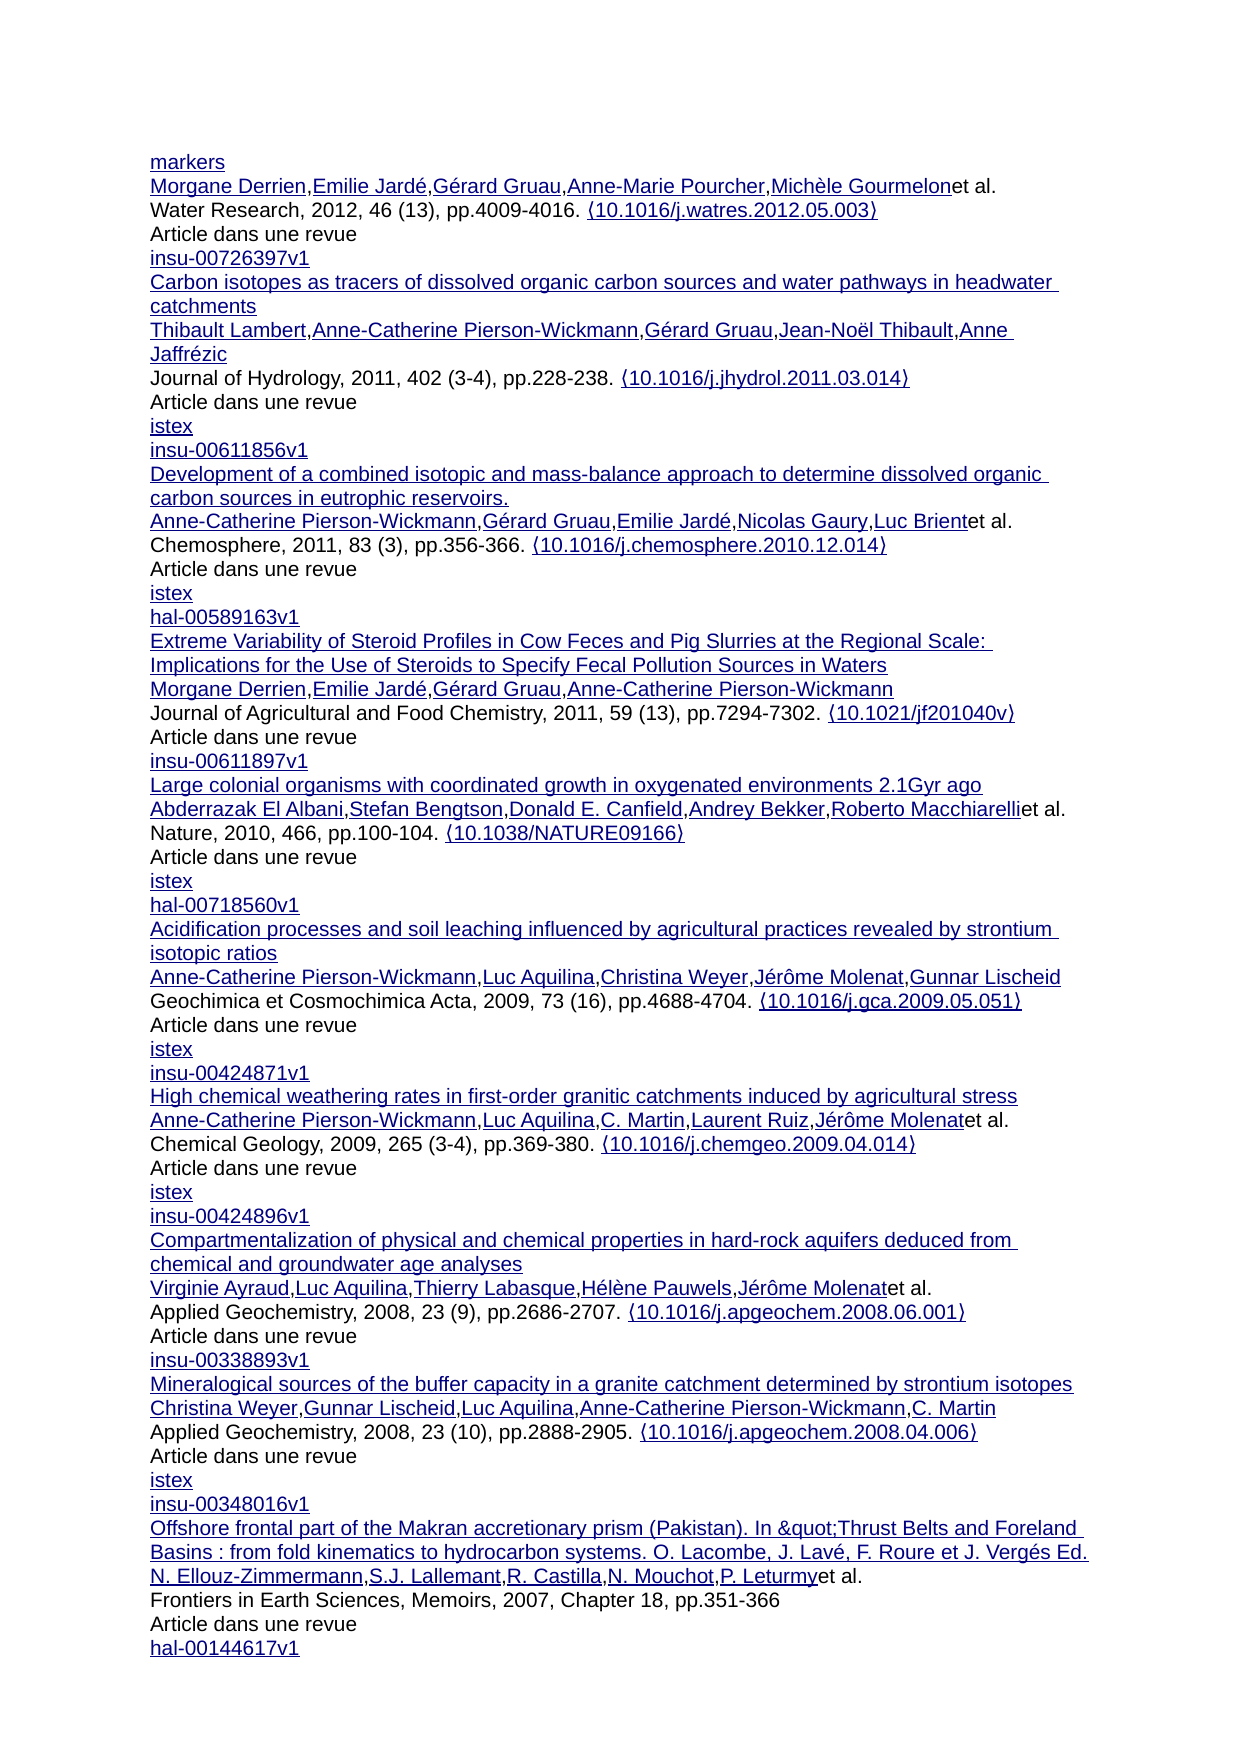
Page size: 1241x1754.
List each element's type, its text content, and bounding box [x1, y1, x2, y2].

table_cell High chemical weathering rates in first-order granitic catchments induced by agricultural stress Anne-Catherine Pierson-Wickmann,Luc Aquilina,C. Martin,Laurent Ruiz,Jérôme Molenatet al. Chemical Geology, 2009, 265 (3-4), pp.369-380. ⟨10.1016/j.chemgeo.2009.04.014⟩ Article dans une revue istex insu-00424896v1 [150, 1084, 1090, 1228]
table_cell Compartmentalization of physical and chemical properties in hard-rock aquifers deduced from chemical and groundwater age analyses Virginie Ayraud,Luc Aquilina,Thierry Labasque,Hélène Pauwels,Jérôme Molenatet al. Applied Geochemistry, 2008, 23 (9), pp.2686-2707. ⟨10.1016/j.apgeochem.2008.06.001⟩ Article dans une revue insu-00338893v1 [150, 1228, 1090, 1372]
table_cell markers Morgane Derrien,Emilie Jardé,Gérard Gruau,Anne-Marie Pourcher,Michèle Gourmelonet al. Water Research, 2012, 46 (13), pp.4009-4016. ⟨10.1016/j.watres.2012.05.003⟩ Article dans une revue insu-00726397v1 [150, 150, 1090, 270]
table_cell Carbon isotopes as tracers of dissolved organic carbon sources and water pathways in headwater catchments Thibault Lambert,Anne-Catherine Pierson-Wickmann,Gérard Gruau,Jean-Noël Thibault,Anne Jaffrézic Journal of Hydrology, 2011, 402 (3-4), pp.228-238. ⟨10.1016/j.jhydrol.2011.03.014⟩ Article dans une revue istex insu-00611856v1 [150, 270, 1090, 461]
table_cell Large colonial organisms with coordinated growth in oxygenated environments 2.1Gyr ago Abderrazak El Albani,Stefan Bengtson,Donald E. Canfield,Andrey Bekker,Roberto Macchiarelliet al. Nature, 2010, 466, pp.100-104. ⟨10.1038/NATURE09166⟩ Article dans une revue istex hal-00718560v1 [150, 773, 1090, 917]
table_cell Offshore frontal part of the Makran accretionary prism (Pakistan). In &quot;Thrust Belts and Foreland Basins : from fold kinematics to hydrocarbon systems. O. Lacombe, J. Lavé, F. Roure et J. Vergés Ed. N. Ellouz-Zimmermann,S.J. Lallemant,R. Castilla,N. Mouchot,P. Leturmyet al. Frontiers in Earth Sciences, Memoirs, 2007, Chapter 18, pp.351-366 Article dans une revue hal-00144617v1 [150, 1516, 1090, 1659]
table_cell Extreme Variability of Steroid Profiles in Cow Feces and Pig Slurries at the Regional Scale: Implications for the Use of Steroids to Specify Fecal Pollution Sources in Waters Morgane Derrien,Emilie Jardé,Gérard Gruau,Anne-Catherine Pierson-Wickmann Journal of Agricultural and Food Chemistry, 2011, 59 (13), pp.7294-7302. ⟨10.1021/jf201040v⟩ Article dans une revue insu-00611897v1 [150, 629, 1090, 773]
table_cell Acidification processes and soil leaching influenced by agricultural practices revealed by strontium isotopic ratios Anne-Catherine Pierson-Wickmann,Luc Aquilina,Christina Weyer,Jérôme Molenat,Gunnar Lischeid Geochimica et Cosmochimica Acta, 2009, 73 (16), pp.4688-4704. ⟨10.1016/j.gca.2009.05.051⟩ Article dans une revue istex insu-00424871v1 [150, 917, 1090, 1084]
table_cell Development of a combined isotopic and mass-balance approach to determine dissolved organic carbon sources in eutrophic reservoirs. Anne-Catherine Pierson-Wickmann,Gérard Gruau,Emilie Jardé,Nicolas Gaury,Luc Brientet al. Chemosphere, 2011, 83 (3), pp.356-366. ⟨10.1016/j.chemosphere.2010.12.014⟩ Article dans une revue istex hal-00589163v1 [150, 461, 1090, 629]
table_cell Mineralogical sources of the buffer capacity in a granite catchment determined by strontium isotopes Christina Weyer,Gunnar Lischeid,Luc Aquilina,Anne-Catherine Pierson-Wickmann,C. Martin Applied Geochemistry, 2008, 23 (10), pp.2888-2905. ⟨10.1016/j.apgeochem.2008.04.006⟩ Article dans une revue istex insu-00348016v1 [150, 1372, 1090, 1516]
